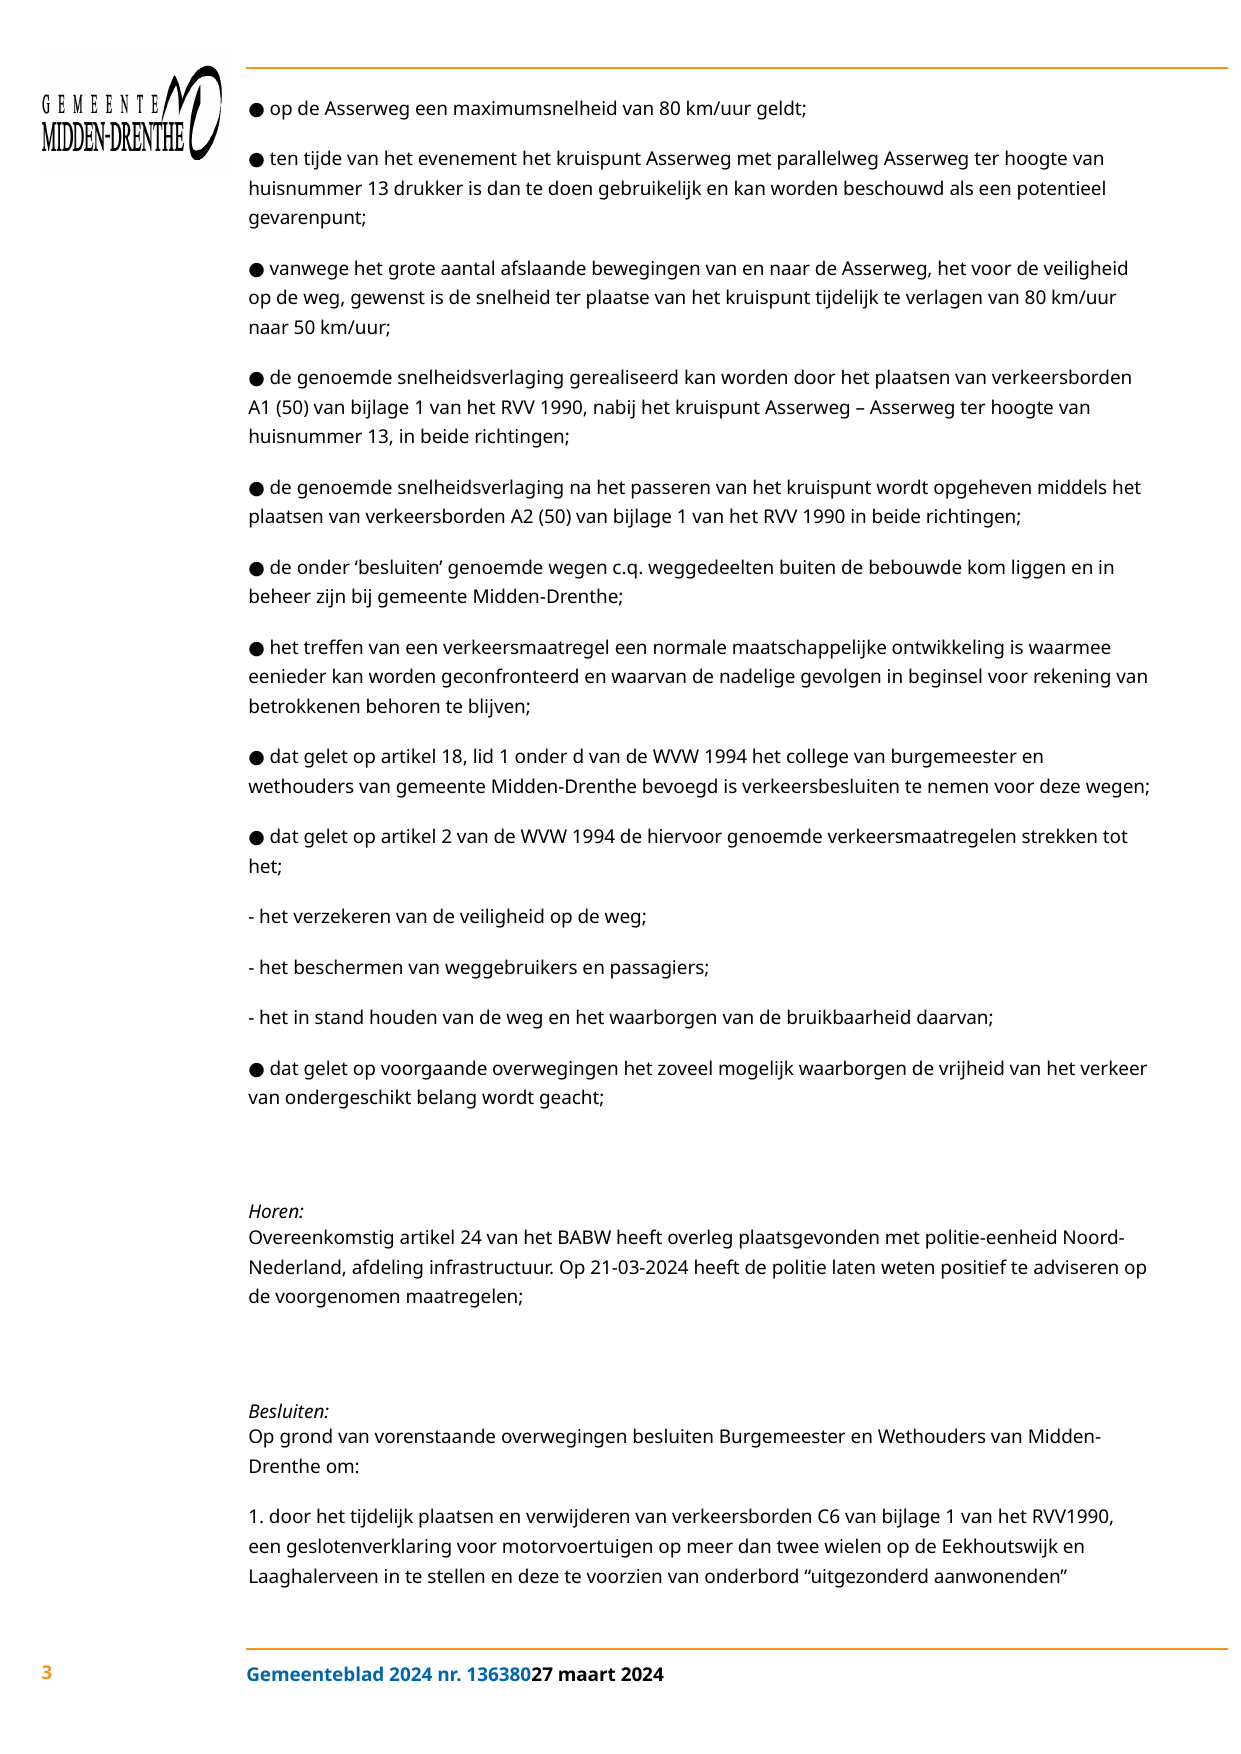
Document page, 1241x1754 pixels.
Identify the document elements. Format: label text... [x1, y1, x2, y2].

text ● vanwege het grote aantal afslaande bewegingen van en naar de Asserweg, het voor de veiligheid op de weg, gewenst is de snelheid ter plaatse van het kruispunt tijdelijk te verlagen van 80 km/uur naar 50 km/uur; [248, 255, 1152, 340]
text Overeenkomstig artikel 24 van het BABW heeft overleg plaatsgevonden met politie-eenheid Noord-Nederland, afdeling infrastructuur. Op 21-03-2024 heeft de politie laten weten positief te adviseren op de voorgenomen maatregelen; [248, 1224, 1152, 1309]
text ● ten tijde van het evenement het kruispunt Asserweg met parallelweg Asserweg ter hoogte van huisnummer 13 drukker is dan te doen gebruikelijk en kan worden beschouwd als een potentieel gevarenpunt; [248, 145, 1152, 230]
text - het beschermen van weggebruikers en passagiers; [248, 954, 1152, 980]
text Op grond van vorenstaande overwegingen besluiten Burgemeester en Wethouders van Midden-Drenthe om: [248, 1424, 1152, 1479]
text 1. door het tijdelijk plaatsen en verwijderen van verkeersborden C6 van bijlage 1 van het RVV1990, een geslotenverklaring voor motorvoertuigen op meer dan twee wielen op de Eekhoutswijk en Laaghalerveen in te stellen en deze te voorzien van onderbord “uitgezonderd aanwonenden” [248, 1504, 1152, 1589]
text ● de genoemde snelheidsverlaging na het passeren van het kruispunt wordt opgeheven middels het plaatsen van verkeersborden A2 (50) van bijlage 1 van het RVV 1990 in beide richtingen; [248, 474, 1152, 529]
text Horen: [248, 1199, 1152, 1224]
text ● dat gelet op artikel 18, lid 1 onder d van de WVW 1994 het college van burgemeester en wethouders van gemeente Midden-Drenthe bevoegd is verkeersbesluiten te nemen voor deze wegen; [248, 743, 1152, 799]
picture [41, 47, 231, 172]
text ● op de Asserweg een maximumsnelheid van 80 km/uur geldt; [248, 95, 1152, 121]
text Besluiten: [248, 1398, 1152, 1424]
text - het verzekeren van de veiligheid op de weg; [248, 903, 1152, 929]
text - het in stand houden van de weg en het waarborgen van de bruikbaarheid daarvan; [248, 1004, 1152, 1030]
text ● dat gelet op artikel 2 van de WVW 1994 de hiervoor genoemde verkeersmaatregelen strekken tot het; [248, 823, 1152, 879]
text ● dat gelet op voorgaande overwegingen het zoveel mogelijk waarborgen de vrijheid van het verkeer van ondergeschikt belang wordt geacht; [248, 1055, 1152, 1110]
text ● het treffen van een verkeersmaatregel een normale maatschappelijke ontwikkeling is waarmee eenieder kan worden geconfronteerd en waarvan de nadelige gevolgen in beginsel voor rekening van betrokkenen behoren te blijven; [248, 634, 1152, 719]
text ● de onder ‘besluiten’ genoemde wegen c.q. weggedeelten buiten de bebouwde kom liggen en in beheer zijn bij gemeente Midden-Drenthe; [248, 554, 1152, 609]
text ● de genoemde snelheidsverlaging gerealiseerd kan worden door het plaatsen van verkeersborden A1 (50) van bijlage 1 van het RVV 1990, nabij het kruispunt Asserweg – Asserweg ter hoogte van huisnummer 13, in beide richtingen; [248, 364, 1152, 449]
